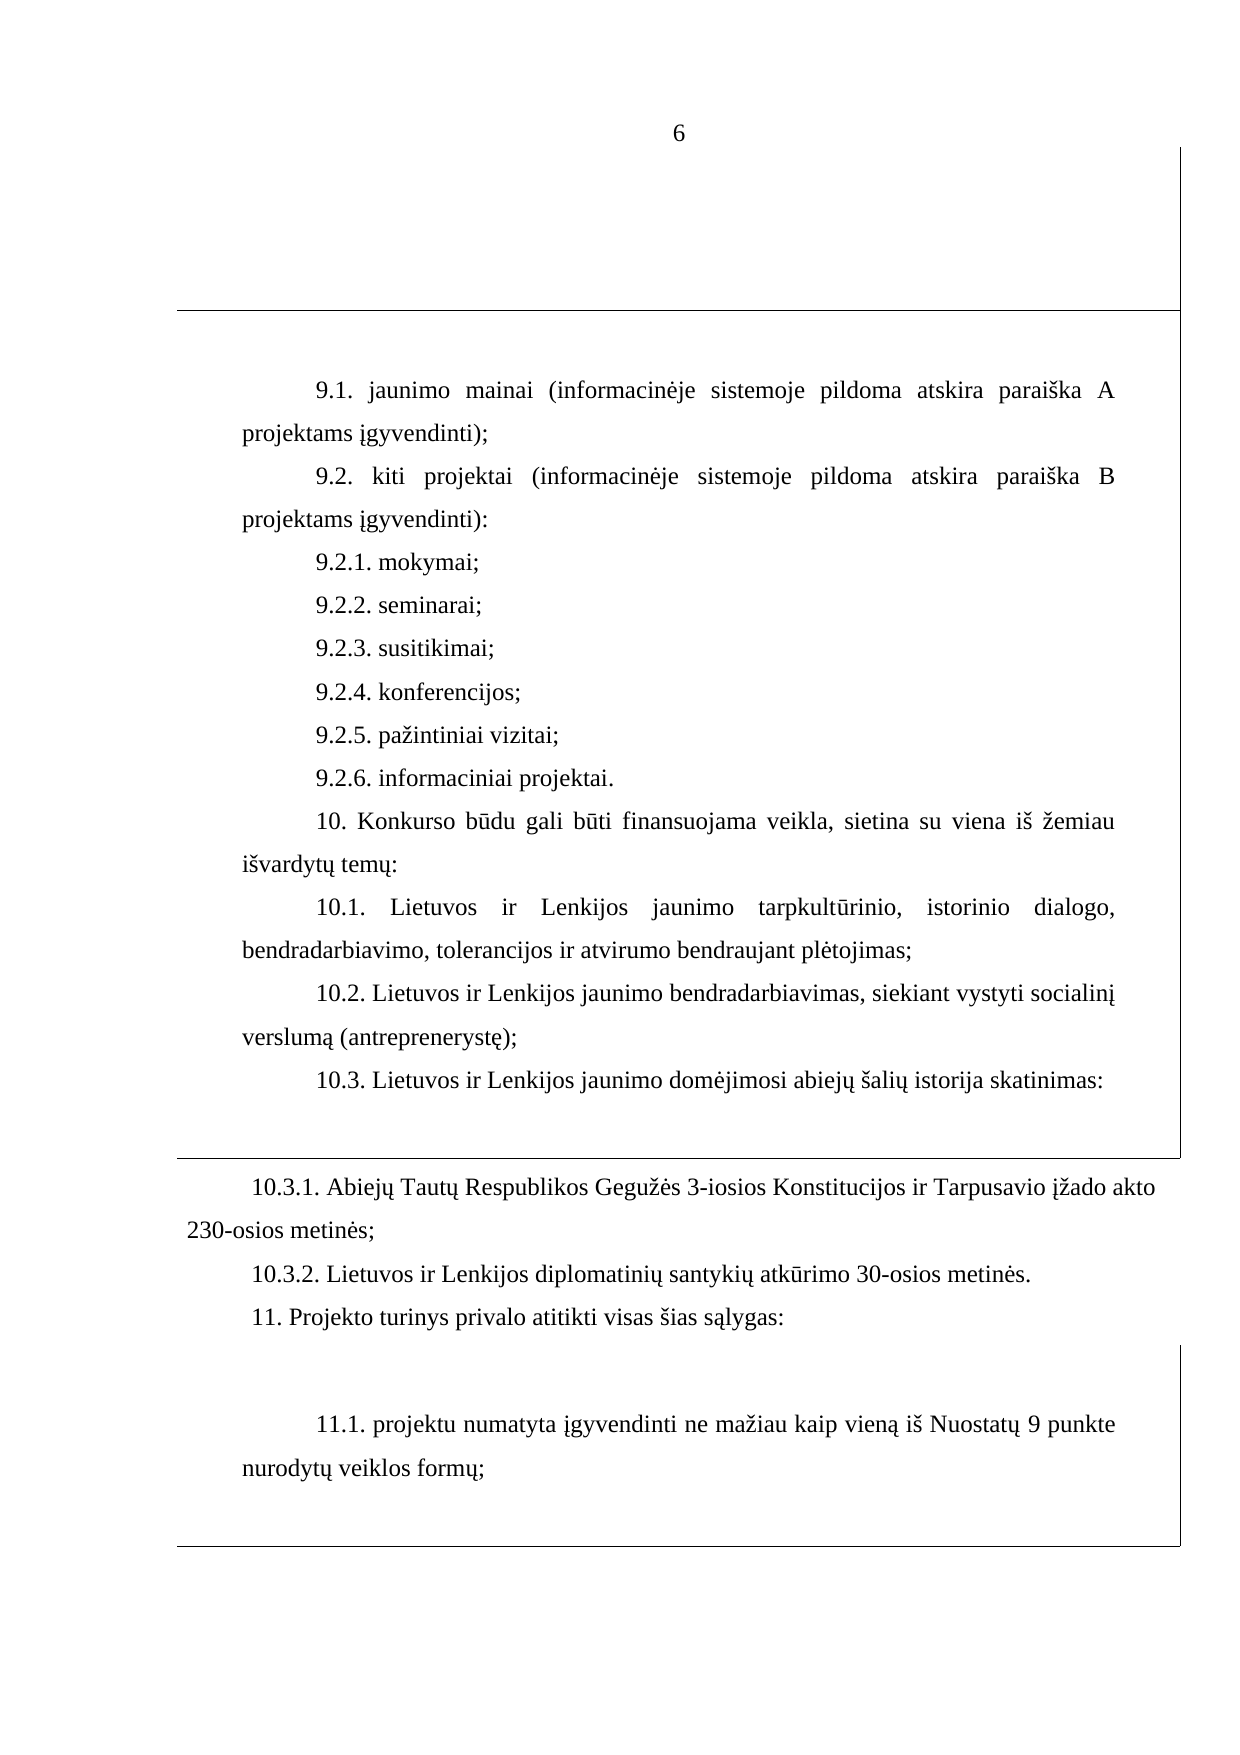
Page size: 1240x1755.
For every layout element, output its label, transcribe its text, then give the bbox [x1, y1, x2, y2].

text 9.1. jaunimo mainai (informacinėje sistemoje pildoma atskira paraiška A projektams įgyvendinti); [177, 310, 1180, 396]
text 9.2.1. mokymai; [177, 483, 1180, 526]
text 10.3.2. Lietuvos ir Lenkijos diplomatinių santykių atkūrimo 30-osios metinės. [251, 1259, 1181, 1287]
text 9.2. kiti projektai (informacinėje sistemoje pildoma atskira paraiška B projektams įgyvendinti): [177, 396, 1180, 483]
text 10.2. Lietuvos ir Lenkijos jaunimo bendradarbiavimas, siekiant vystyti socialinį verslumą (antreprenerystę); [177, 914, 1180, 1000]
text 10. Konkurso būdu gali būti finansuojama veikla, sietina su viena iš žemiau išvardytų temų: [177, 741, 1180, 828]
text 10.1. Lietuvos ir Lenkijos jaunimo tarpkultūrinio, istorinio dialogo, bendradarbiavimo, tolerancijos ir atvirumo bendraujant plėtojimas; [177, 828, 1180, 914]
text 9.2.5. pažintiniai vizitai; [177, 655, 1180, 698]
text 9.2.3. susitikimai; [177, 569, 1180, 612]
text 230-osios metinės; [187, 1216, 1181, 1244]
text 9.2.4. konferencijos; [177, 612, 1180, 655]
text 9.2.6. informaciniai projektai. [177, 698, 1180, 741]
text 10.3.1. Abiejų Tautų Respublikos Gegužės 3-iosios Konstitucijos ir Tarpusavio įžado akto [251, 1172, 1181, 1201]
text 10.3. Lietuvos ir Lenkijos jaunimo domėjimosi abiejų šalių istorija skatinimas: [177, 1000, 1180, 1158]
text 9.2.2. seminarai; [177, 526, 1180, 569]
text 11. Projekto turinys privalo atitikti visas šias sąlygas: [251, 1302, 1181, 1331]
text 11.1. projektu numatyta įgyvendinti ne mažiau kaip vieną iš Nuostatų 9 punkte nurodytų veiklos formų; [177, 1345, 1180, 1546]
